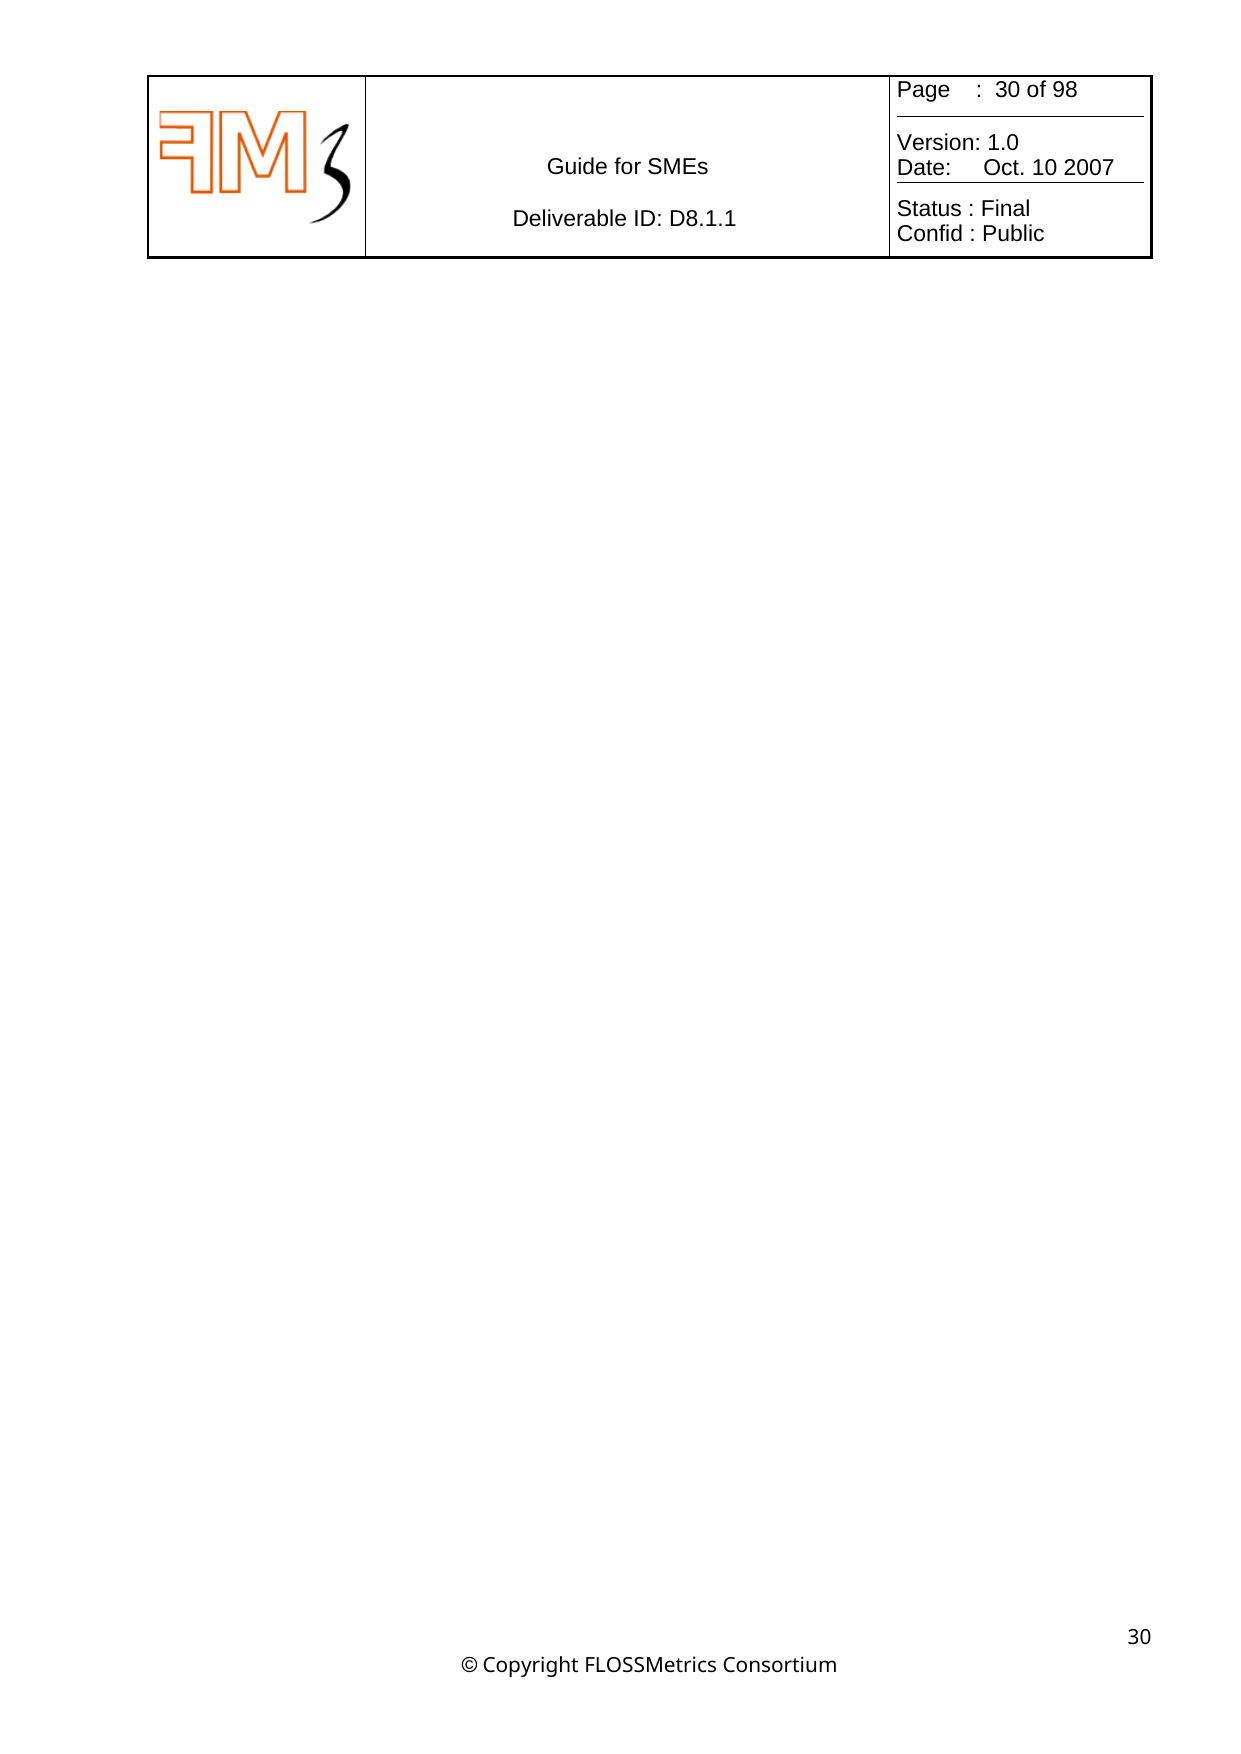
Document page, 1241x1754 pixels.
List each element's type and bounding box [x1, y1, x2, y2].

picture [159, 111, 351, 224]
